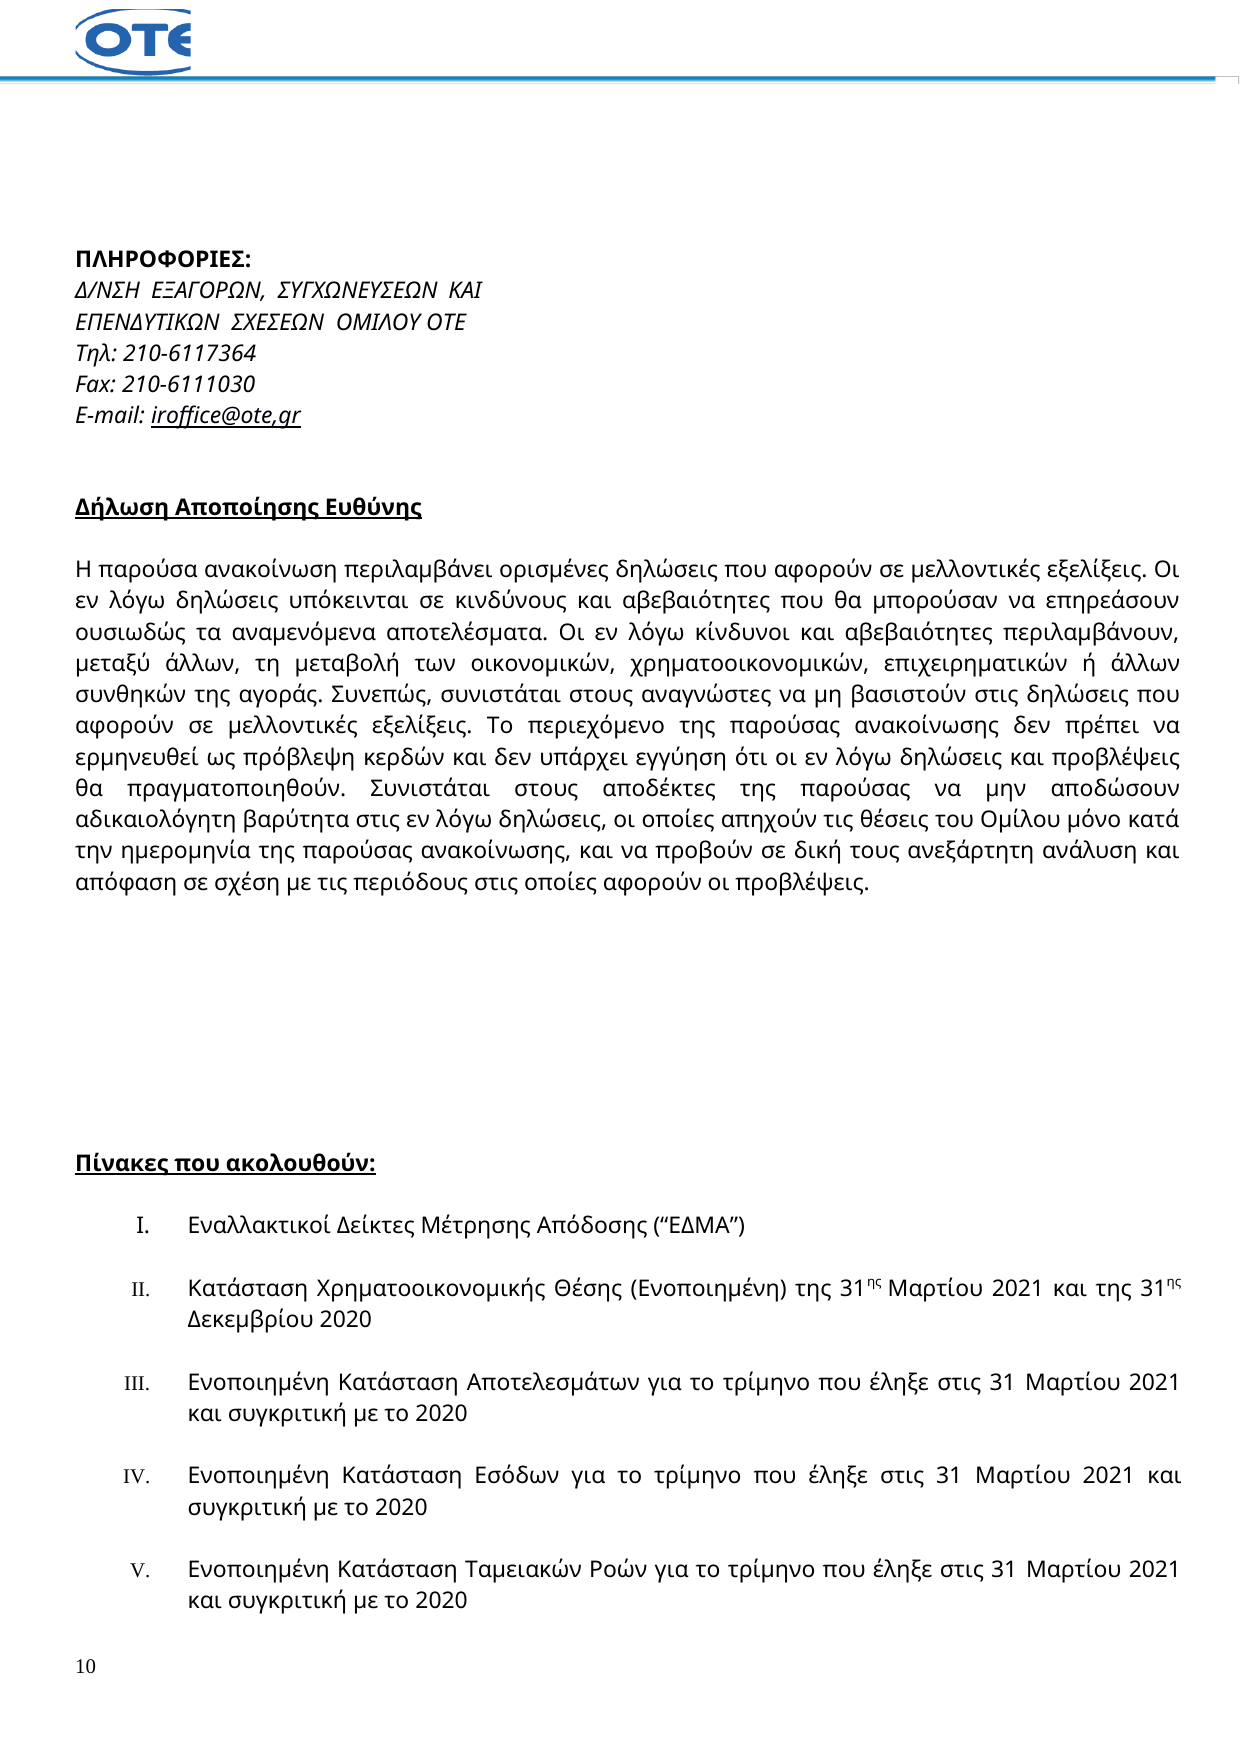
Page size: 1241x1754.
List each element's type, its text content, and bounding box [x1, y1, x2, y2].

list Ενοποιημένη Κατάσταση Εσόδων για το τρίμηνο που έληξε στις 31 Μαρτίου 2021 και συγκριτική με το 2020 [150, 1459, 1181, 1522]
text ΠΛΗΡΟΦΟΡΙΕΣ: [75, 243, 1181, 274]
list Εναλλακτικοί Δείκτες Μέτρησης Απόδοσης (“ΕΔΜΑ”) [150, 1209, 1181, 1241]
list Ενοποιημένη Κατάσταση Αποτελεσμάτων για το τρίμηνο που έληξε στις 31 Μαρτίου 2021 και συγκριτική με το 2020 [150, 1366, 1181, 1428]
text Δήλωση Αποποίησης Ευθύνης [75, 491, 1181, 522]
table_header Δ/ΝΣΗ EΞΑΓΟΡΩΝ, ΣΥΓΧΩΝΕΥΣΕΩΝ ΚΑΙ ΕΠΕΝΔΥΤΙΚΩΝ ΣΧΕΣΕΩΝ ΟΜΙΛΟΥ ΟΤΕ Τηλ: 210-6117364 Fax: 210-6111030 Ε-mail: iroffice@ote,gr [64, 275, 496, 431]
text Η παρούσα ανακοίνωση περιλαμβάνει ορισμένες δηλώσεις που αφορούν σε μελλοντικές εξελίξεις. Οι εν λόγω δηλώσεις υπόκεινται σε κινδύνους και αβεβαιότητες που θα μπορούσαν να επηρεάσουν ουσιωδώς τα αναμενόμενα αποτελέσματα. Οι εν λόγω κίνδυνοι και αβεβαιότητες περιλαμβάνουν, μεταξύ άλλων, τη μεταβολή των οικονομικών, χρηματοοικονομικών, επιχειρηματικών ή άλλων συνθηκών της αγοράς. Συνεπώς, συνιστάται στους αναγνώστες να μη βασιστούν στις δηλώσεις που αφορούν σε μελλοντικές εξελίξεις. Το περιεχόμενο της παρούσας ανακοίνωσης δεν πρέπει να ερμηνευθεί ως πρόβλεψη κερδών και δεν υπάρχει εγγύηση ότι οι εν λόγω δηλώσεις και προβλέψεις θα πραγματοποιηθούν. Συνιστάται στους αποδέκτες της παρούσας να μην αποδώσουν αδικαιολόγητη βαρύτητα στις εν λόγω δηλώσεις, οι οποίες απηχούν τις θέσεις του Ομίλου μόνο κατά την ημερομηνία της παρούσας ανακοίνωσης, και να προβούν σε δική τους ανεξάρτητη ανάλυση και απόφαση σε σχέση με τις περιόδους στις οποίες αφορούν οι προβλέψεις. [75, 553, 1181, 897]
text Πίνακες που ακολουθούν: [75, 1147, 1181, 1178]
picture [75, 9, 130, 68]
list Ενοποιημένη Κατάσταση Ταμειακών Ροών για το τρίμηνο που έληξε στις 31 Μαρτίου 2021 και συγκριτική με το 2020 [150, 1553, 1181, 1616]
table_header [496, 275, 880, 431]
list Κατάσταση Χρηματοοικονομικής Θέσης (Ενοποιημένη) της 31ης Μαρτίου 2021 και της 31ης Δεκεμβρίου 2020 [150, 1272, 1181, 1334]
